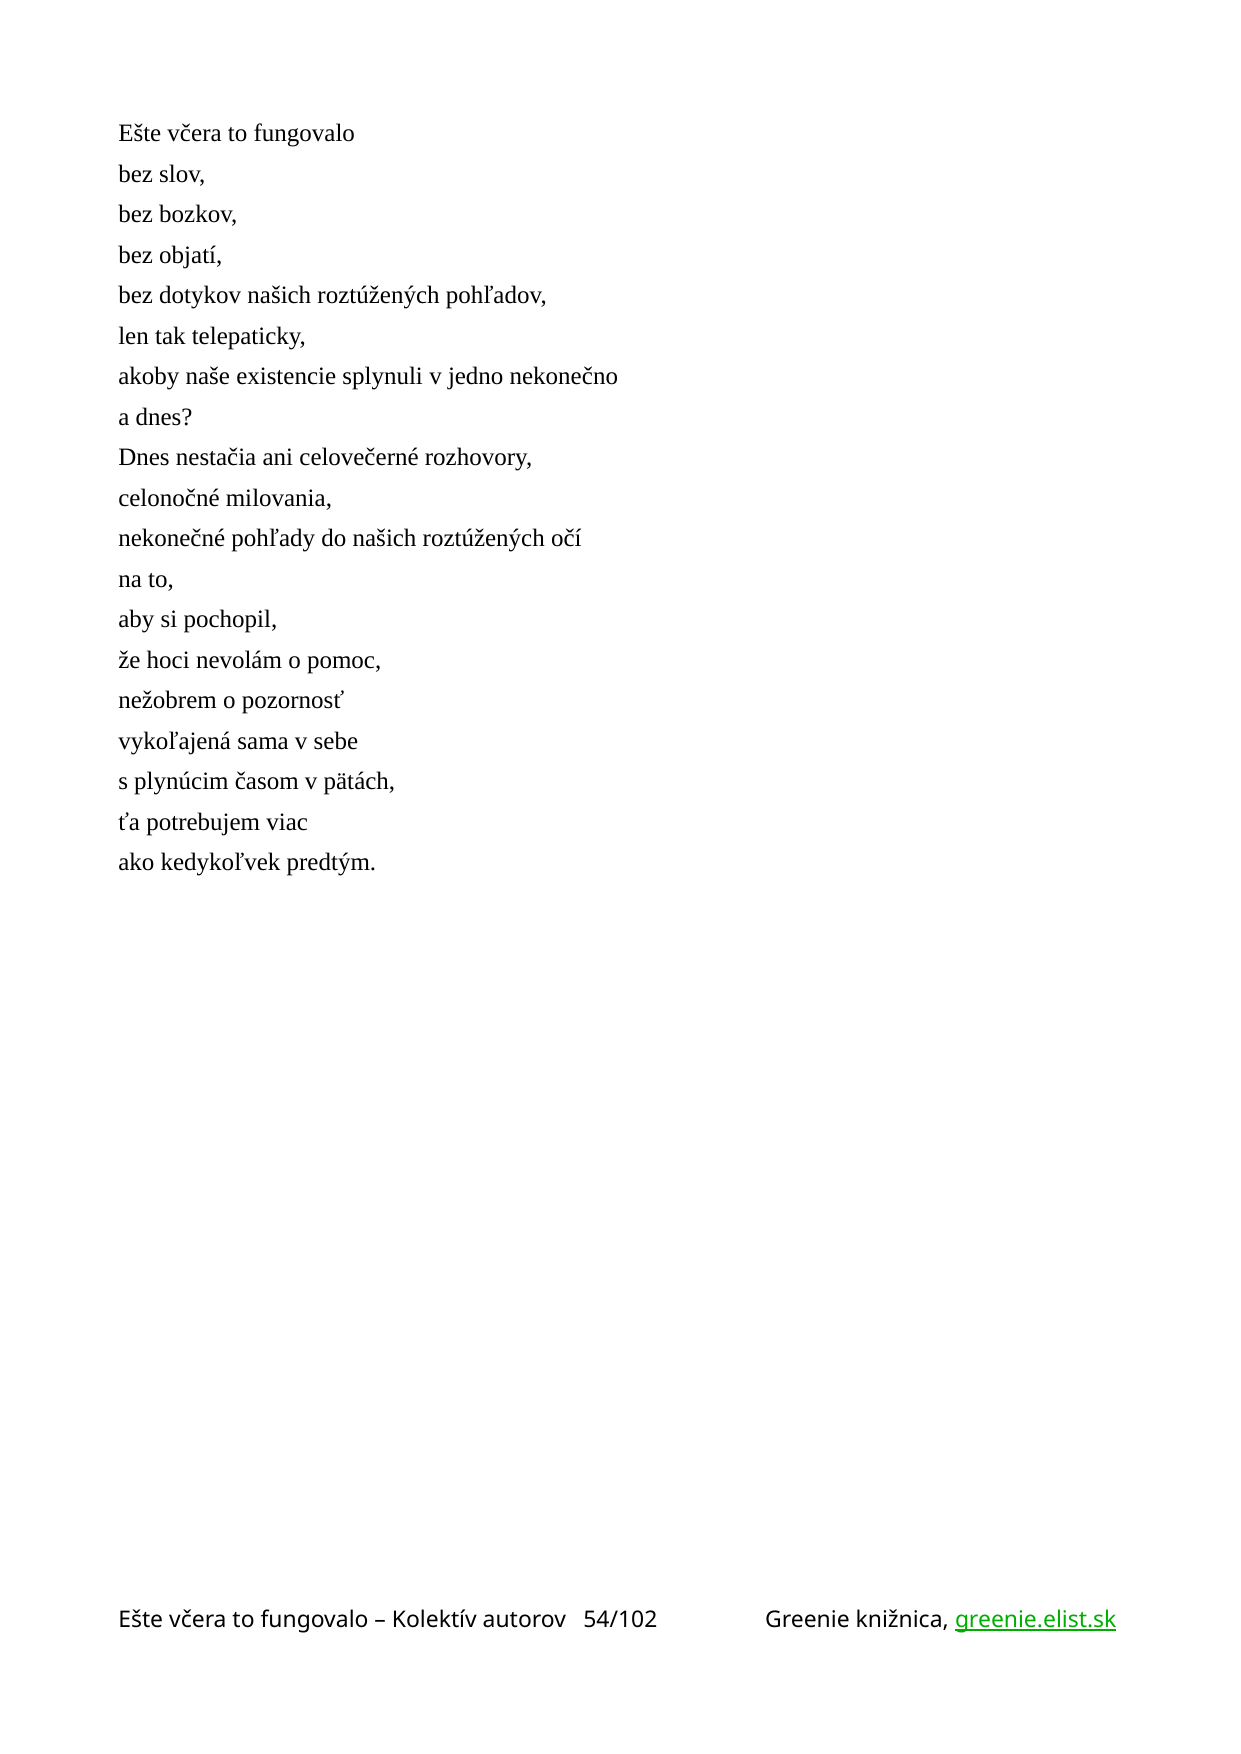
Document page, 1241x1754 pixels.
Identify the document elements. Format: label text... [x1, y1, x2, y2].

text celonočné milovania, [118, 483, 1122, 512]
text ťa potrebujem viac [118, 807, 1122, 836]
text aby si pochopil, [118, 604, 1122, 633]
text akoby naše existencie splynuli v jedno nekonečno [118, 361, 1122, 390]
text nežobrem o pozornosť [118, 685, 1122, 714]
text bez dotykov našich roztúžených pohľadov, [118, 280, 1122, 309]
text nekonečné pohľady do našich roztúžených očí [118, 523, 1122, 552]
text Ešte včera to fungovalo [118, 118, 1122, 147]
text bez slov, [118, 159, 1122, 187]
text len tak telepaticky, [118, 321, 1122, 349]
text bez bozkov, [118, 199, 1122, 228]
text bez objatí, [118, 240, 1122, 268]
text a dnes? [118, 402, 1122, 431]
text Dnes nestačia ani celovečerné rozhovory, [118, 442, 1122, 471]
text že hoci nevolám o pomoc, [118, 645, 1122, 674]
text na to, [118, 564, 1122, 593]
text ako kedykoľvek predtým. [118, 847, 1122, 876]
text vykoľajená sama v sebe [118, 726, 1122, 755]
text s plynúcim časom v pätách, [118, 766, 1122, 795]
